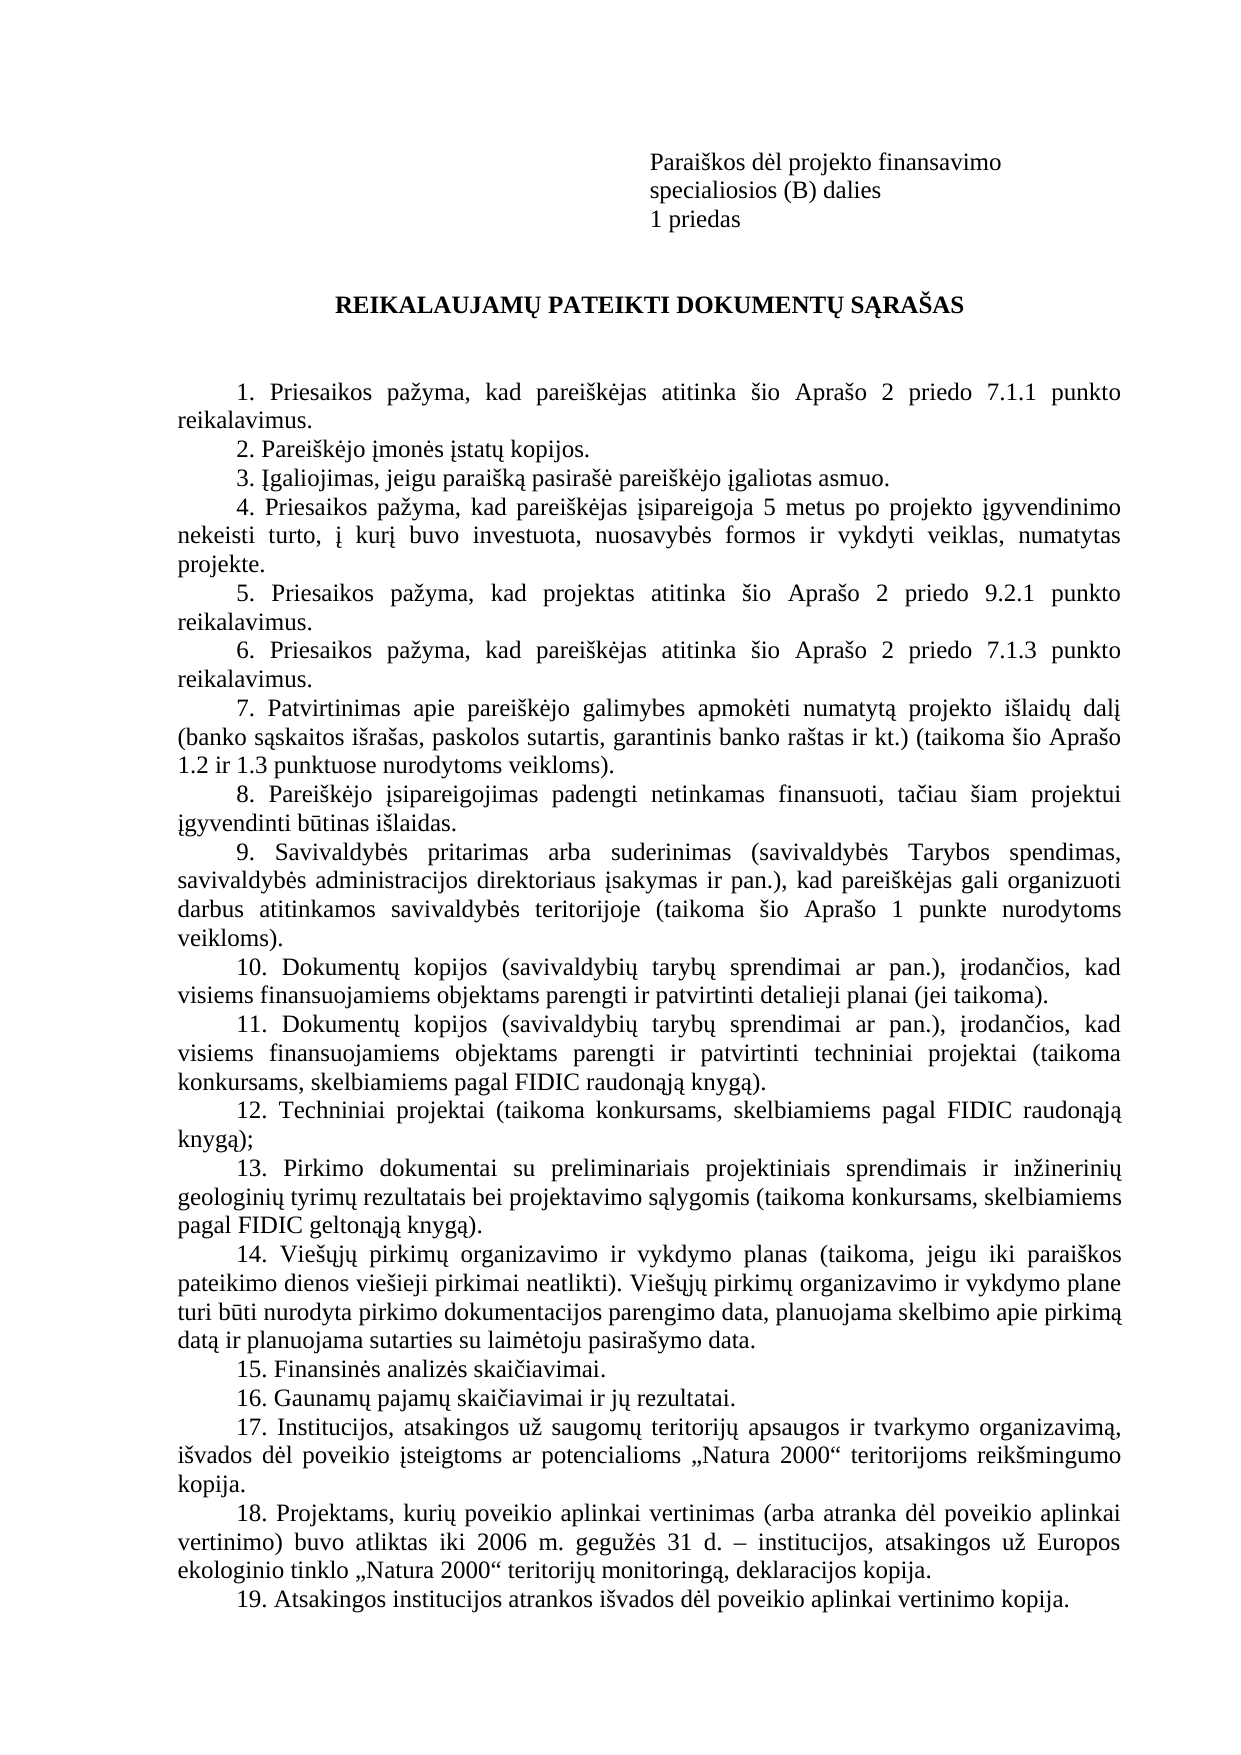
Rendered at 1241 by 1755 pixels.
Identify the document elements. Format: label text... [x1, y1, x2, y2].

text 4. Priesaikos pažyma, kad pareiškėjas įsipareigoja 5 metus po projekto įgyvendinimo nekeisti turto, į kurį buvo investuota, nuosavybės formos ir vykdyti veiklas, numatytas projekte. [177, 492, 1122, 578]
text 1. Priesaikos pažyma, kad pareiškėjas atitinka šio Aprašo 2 priedo 7.1.1 punkto reikalavimus. [177, 377, 1122, 434]
text 19. Atsakingos institucijos atrankos išvados dėl poveikio aplinkai vertinimo kopija. [177, 1584, 1122, 1613]
text 7. Patvirtinimas apie pareiškėjo galimybes apmokėti numatytą projekto išlaidų dalį (banko sąskaitos išrašas, paskolos sutartis, garantinis banko raštas ir kt.) (taikoma šio Aprašo 1.2 ir 1.3 punktuose nurodytoms veikloms). [177, 693, 1122, 779]
text 3. Įgaliojimas, jeigu paraišką pasirašė pareiškėjo įgaliotas asmuo. [177, 463, 1122, 492]
text 15. Finansinės analizės skaičiavimai. [177, 1354, 1122, 1383]
text 12. Techniniai projektai (taikoma konkursams, skelbiamiems pagal FIDIC raudonąją knygą); [177, 1096, 1122, 1153]
text 5. Priesaikos pažyma, kad projektas atitinka šio Aprašo 2 priedo 9.2.1 punkto reikalavimus. [177, 578, 1122, 636]
text 1 priedas [649, 204, 1122, 233]
text 6. Priesaikos pažyma, kad pareiškėjas atitinka šio Aprašo 2 priedo 7.1.3 punkto reikalavimus. [177, 636, 1122, 693]
text Paraiškos dėl projekto finansavimo specialiosios (B) dalies [649, 147, 1122, 204]
text 9. Savivaldybės pritarimas arba suderinimas (savivaldybės Tarybos spendimas, savivaldybės administracijos direktoriaus įsakymas ir pan.), kad pareiškėjas gali organizuoti darbus atitinkamos savivaldybės teritorijoje (taikoma šio Aprašo 1 punkte nurodytoms veikloms). [177, 837, 1122, 952]
text 10. Dokumentų kopijos (savivaldybių tarybų sprendimai ar pan.), įrodančios, kad visiems finansuojamiems objektams parengti ir patvirtinti detalieji planai (jei taikoma). [177, 952, 1122, 1009]
text 2. Pareiškėjo įmonės įstatų kopijos. [177, 434, 1122, 463]
text 13. Pirkimo dokumentai su preliminariais projektiniais sprendimais ir inžinerinių geologinių tyrimų rezultatais bei projektavimo sąlygomis (taikoma konkursams, skelbiamiems pagal FIDIC geltonąją knygą). [177, 1153, 1122, 1239]
text 8. Pareiškėjo įsipareigojimas padengti netinkamas finansuoti, tačiau šiam projektui įgyvendinti būtinas išlaidas. [177, 779, 1122, 837]
text 14. Viešųjų pirkimų organizavimo ir vykdymo planas (taikoma, jeigu iki paraiškos pateikimo dienos viešieji pirkimai neatlikti). Viešųjų pirkimų organizavimo ir vykdymo plane turi būti nurodyta pirkimo dokumentacijos parengimo data, planuojama skelbimo apie pirkimą datą ir planuojama sutarties su laimėtoju pasirašymo data. [177, 1239, 1122, 1354]
text 11. Dokumentų kopijos (savivaldybių tarybų sprendimai ar pan.), įrodančios, kad visiems finansuojamiems objektams parengti ir patvirtinti techniniai projektai (taikoma konkursams, skelbiamiems pagal FIDIC raudonąją knygą). [177, 1009, 1122, 1096]
text REIKALAUJAMŲ PATEIKTI DOKUMENTŲ SĄRAŠAS [177, 291, 1122, 319]
text 16. Gaunamų pajamų skaičiavimai ir jų rezultatai. [177, 1383, 1122, 1412]
text 18. Projektams, kurių poveikio aplinkai vertinimas (arba atranka dėl poveikio aplinkai vertinimo) buvo atliktas iki 2006 m. gegužės 31 d. – institucijos, atsakingos už Europos ekologinio tinklo „Natura 2000“ teritorijų monitoringą, deklaracijos kopija. [177, 1498, 1122, 1584]
text 17. Institucijos, atsakingos už saugomų teritorijų apsaugos ir tvarkymo organizavimą, išvados dėl poveikio įsteigtoms ar potencialioms „Natura 2000“ teritorijoms reikšmingumo kopija. [177, 1412, 1122, 1498]
